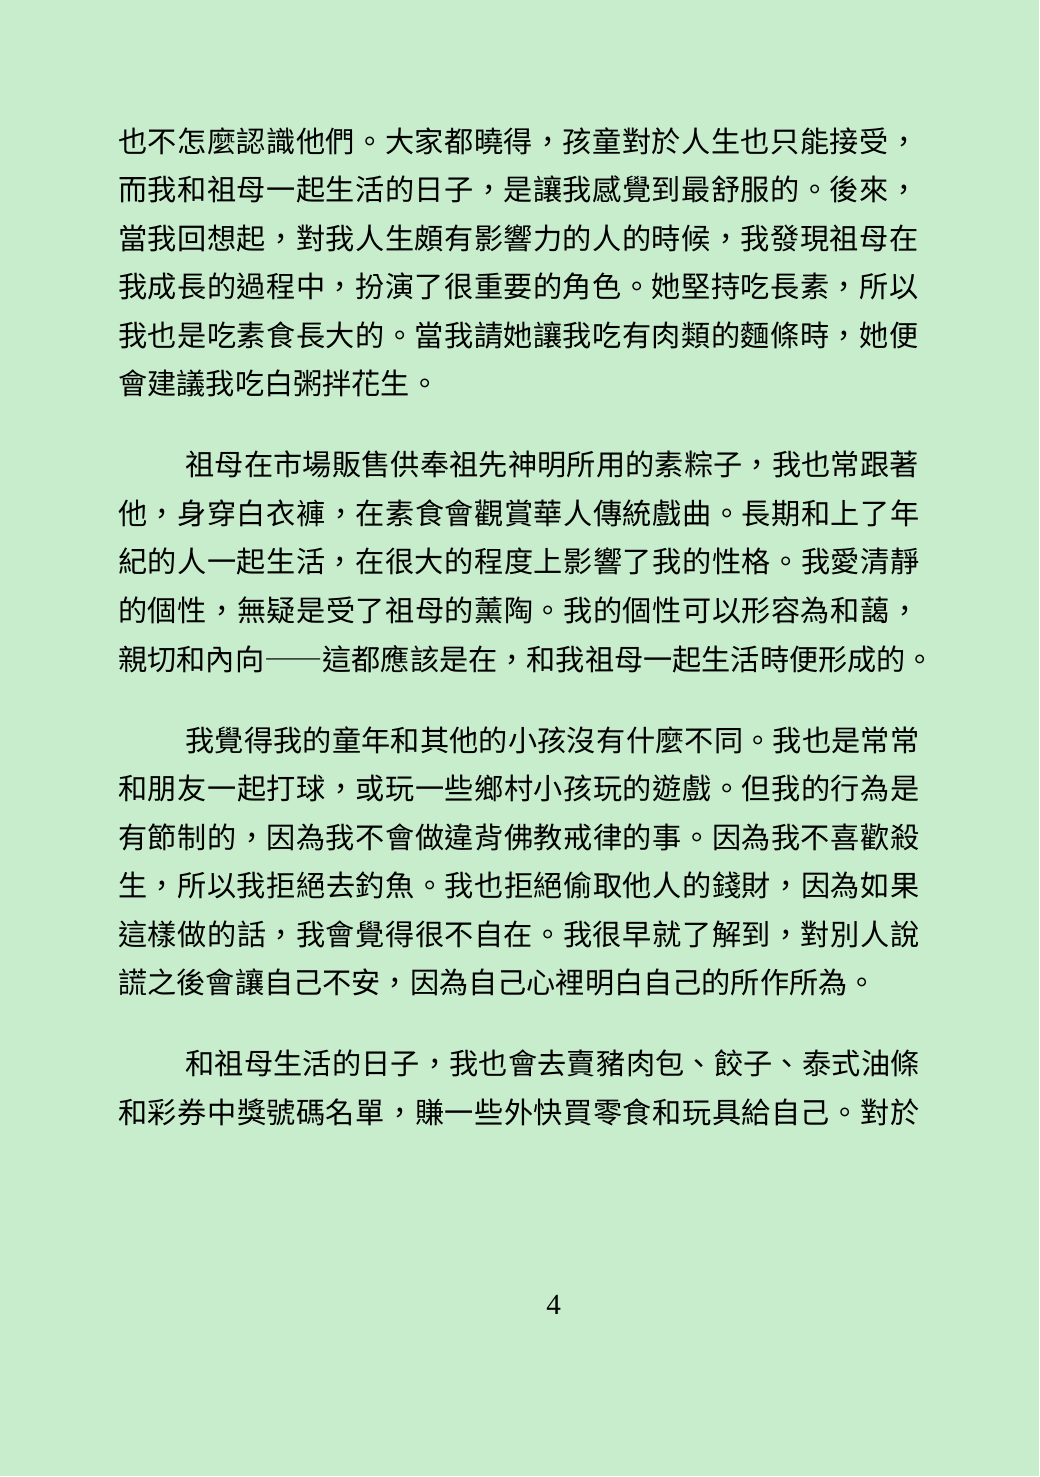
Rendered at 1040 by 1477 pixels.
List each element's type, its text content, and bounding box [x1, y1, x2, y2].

text 和祖母生活的日子，我也會去賣豬肉包、餃子、泰式油條和彩券中獎號碼名單，賺一些外快買零食和玩具給自己。對於 [118, 1041, 921, 1132]
text 我覺得我的童年和其他的小孩沒有什麼不同。我也是常常和朋友一起打球，或玩一些鄉村小孩玩的遊戲。但我的行為是有節制的，因為我不會做違背佛教戒律的事。因為我不喜歡殺生，所以我拒絕去釣魚。我也拒絕偷取他人的錢財，因為如果這樣做的話，我會覺得很不自在。我很早就了解到，對別人說謊之後會讓自己不安，因為自己心裡明白自己的所作所為。 [118, 717, 921, 1002]
text 祖母在市場販售供奉祖先神明所用的素粽子，我也常跟著他，身穿白衣褲，在素食會觀賞華人傳統戲曲。長期和上了年紀的人一起生活，在很大的程度上影響了我的性格。我愛清靜的個性，無疑是受了祖母的薰陶。我的個性可以形容為和藹，親切和內向——這都應該是在，和我祖母一起生活時便形成的。 [118, 442, 921, 678]
text 也不怎麼認識他們。大家都曉得，孩童對於人生也只能接受，而我和祖母一起生活的日子，是讓我感覺到最舒服的。後來，當我回想起，對我人生頗有影響力的人的時候，我發現祖母在我成長的過程中，扮演了很重要的角色。她堅持吃長素，所以我也是吃素食長大的。當我請她讓我吃有肉類的麵條時，她便會建議我吃白粥拌花生。 [118, 118, 921, 403]
